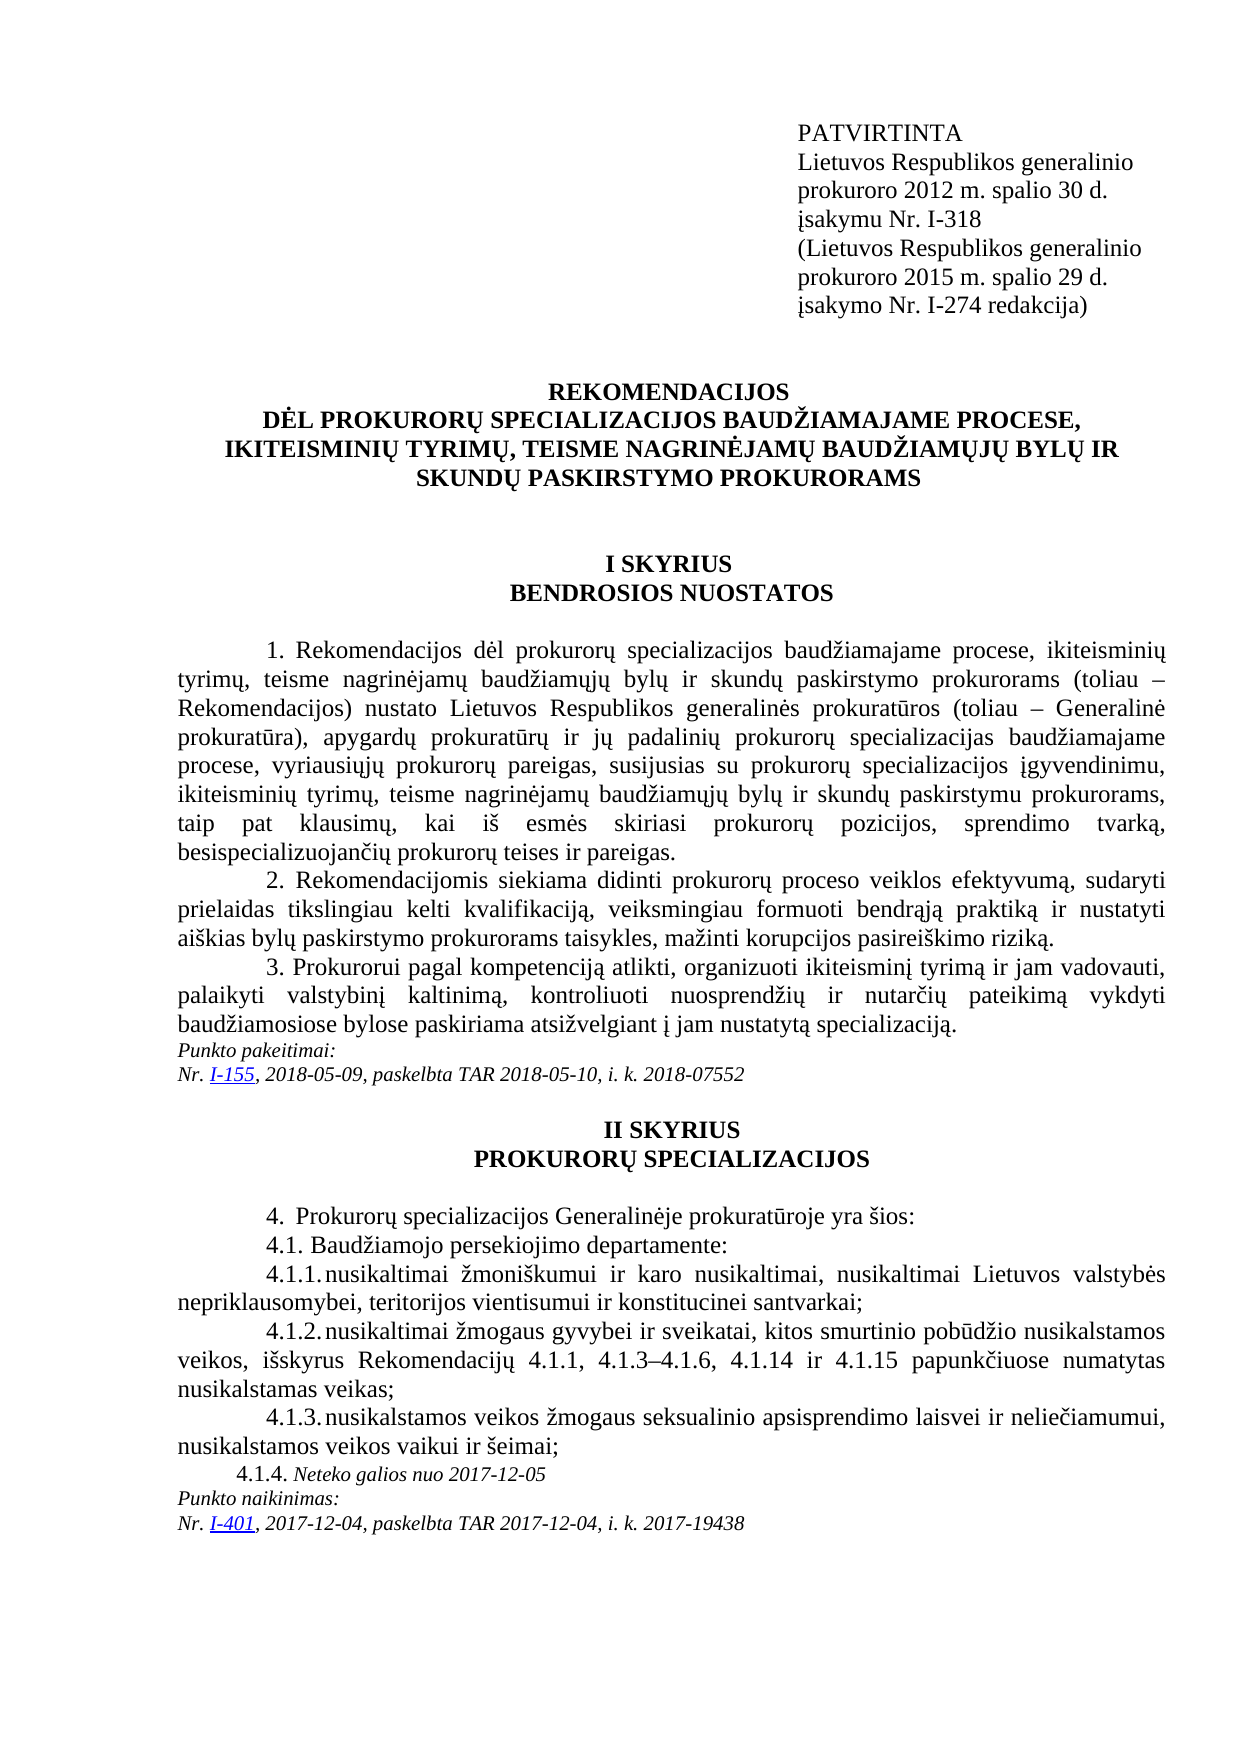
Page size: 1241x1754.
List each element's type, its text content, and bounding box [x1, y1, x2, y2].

text 4. Prokurorų specializacijos Generalinėje prokuratūroje yra šios: [266, 1201, 1166, 1230]
text PATVIRTINTA [797, 118, 1166, 147]
text II SKYRIUS [177, 1115, 1166, 1144]
text 1. Rekomendacijos dėl prokurorų specializacijos baudžiamajame procese, ikiteisminių tyrimų, teisme nagrinėjamų baudžiamųjų bylų ir skundų paskirstymo prokurorams (toliau – Rekomendacijos) nustato Lietuvos Respublikos generalinės prokuratūros (toliau – Generalinė prokuratūra), apygardų prokuratūrų ir jų padalinių prokurorų specializacijas baudžiamajame procese, vyriausiųjų prokurorų pareigas, susijusias su prokurorų specializacijos įgyvendinimu, ikiteisminių tyrimų, teisme nagrinėjamų baudžiamųjų bylų ir skundų paskirstymu prokurorams, taip pat klausimų, kai iš esmės skiriasi prokurorų pozicijos, sprendimo tvarką, besispecializuojančių prokurorų teises ir pareigas. [177, 636, 1166, 866]
text rekomendacijos [177, 377, 1166, 406]
text Nr. I-401, 2017-12-04, paskelbta TAR 2017-12-04, i. k. 2017-19438 [177, 1510, 1166, 1534]
text 4.1.4. Neteko galios nuo 2017-12-05 [177, 1460, 1166, 1486]
text įsakymu Nr. I-318 [797, 204, 1166, 233]
text prokuroro 2012 m. spalio 30 d. [797, 176, 1166, 204]
text Nr. I-155, 2018-05-09, paskelbta TAR 2018-05-10, i. k. 2018-07552 [177, 1062, 1166, 1086]
text Lietuvos Respublikos generalinio [797, 147, 1166, 176]
text 4.1.2. nusikaltimai žmogaus gyvybei ir sveikatai, kitos smurtinio pobūdžio nusikalstamos veikos, išskyrus Rekomendacijų 4.1.1, 4.1.3–4.1.6, 4.1.14 ir 4.1.15 papunkčiuose numatytas nusikalstamas veikas; [177, 1316, 1166, 1402]
text 3. Prokurorui pagal kompetenciją atlikti, organizuoti ikiteisminį tyrimą ir jam vadovauti, palaikyti valstybinį kaltinimą, kontroliuoti nuosprendžių ir nutarčių pateikimą vykdyti baudžiamosiose bylose paskiriama atsižvelgiant į jam nustatytą specializaciją. [177, 952, 1166, 1038]
text I SKYRIUS [177, 549, 1166, 578]
text dėl prokurorų specializacijos baudžiamajame procese, ikiteisminių tyrimų, teisme nagrinėjamų baudžiamųjų bylų IR skundų paskirstymo prokurorams [177, 406, 1166, 492]
text 4.1.1. nusikaltimai žmoniškumui ir karo nusikaltimai, nusikaltimai Lietuvos valstybės nepriklausomybei, teritorijos vientisumui ir konstitucinei santvarkai; [177, 1259, 1166, 1316]
text Punkto naikinimas: [177, 1486, 1166, 1510]
text prokuroro 2015 m. spalio 29 d. [797, 262, 1166, 291]
text 4.1. Baudžiamojo persekiojimo departamente: [177, 1230, 1166, 1259]
text PROKURORŲ SPECIALIZACIJOS [177, 1144, 1166, 1172]
text įsakymo Nr. I-274 redakcija) [797, 291, 1166, 319]
text BENDROSIOS NUOSTATOS [177, 578, 1166, 607]
text 2. Rekomendacijomis siekiama didinti prokurorų proceso veiklos efektyvumą, sudaryti prielaidas tikslingiau kelti kvalifikaciją, veiksmingiau formuoti bendrąją praktiką ir nustatyti aiškias bylų paskirstymo prokurorams taisykles, mažinti korupcijos pasireiškimo riziką. [177, 866, 1166, 952]
text (Lietuvos Respublikos generalinio [797, 233, 1166, 262]
text 4.1.3. nusikalstamos veikos žmogaus seksualinio apsisprendimo laisvei ir neliečiamumui, nusikalstamos veikos vaikui ir šeimai; [177, 1402, 1166, 1460]
text Punkto pakeitimai: [177, 1038, 1166, 1062]
